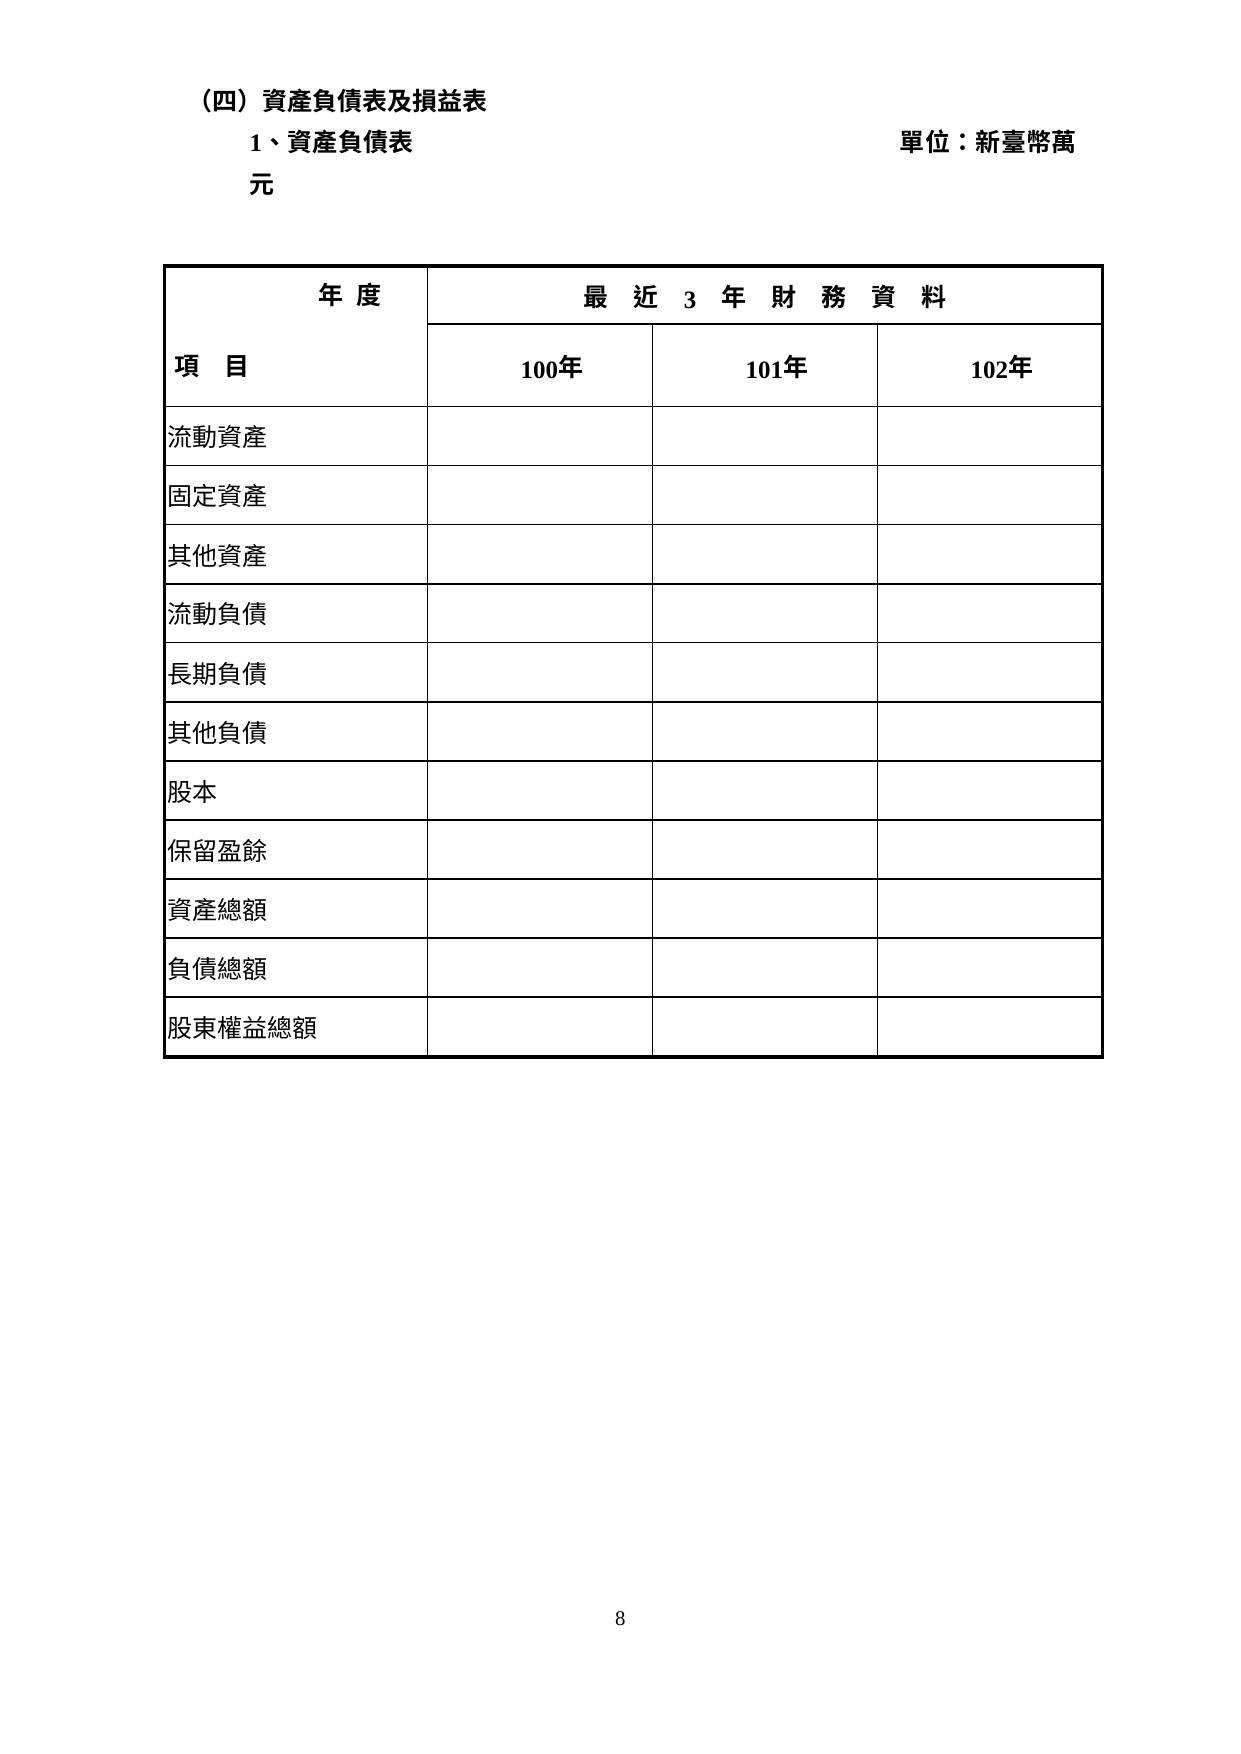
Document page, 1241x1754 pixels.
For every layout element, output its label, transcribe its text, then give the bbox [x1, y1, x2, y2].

table_cell [878, 939, 1101, 996]
table_cell [878, 821, 1101, 878]
text 1、資產負債表 單位：新臺幣萬元 [249, 118, 1078, 202]
table_cell [653, 998, 877, 1055]
table_cell [653, 466, 877, 524]
table_cell [428, 466, 652, 524]
table_cell [878, 703, 1101, 760]
text （四）資產負債表及損益表 [187, 77, 1078, 118]
table_cell [653, 703, 877, 760]
table_cell [653, 939, 877, 996]
table_cell [428, 939, 652, 996]
table_cell [653, 821, 877, 878]
table_header 年 度 項 目 [166, 268, 427, 406]
table_cell 其他資產 [166, 525, 427, 583]
table_cell [878, 466, 1101, 524]
table_cell 100年 [428, 325, 652, 406]
table_cell [428, 407, 652, 465]
table_cell [878, 643, 1101, 701]
table_cell 資產總額 [166, 880, 427, 937]
table_cell 固定資產 [166, 466, 427, 524]
table_cell [428, 880, 652, 937]
table_cell [878, 880, 1101, 937]
table_cell 股東權益總額 [166, 998, 427, 1055]
table_cell [428, 525, 652, 583]
table_cell [428, 821, 652, 878]
table_cell 股本 [166, 762, 427, 819]
table_cell 102年 [878, 325, 1101, 406]
table_cell [428, 998, 652, 1055]
table_cell [653, 525, 877, 583]
table_cell [653, 585, 877, 642]
table_cell [878, 585, 1101, 642]
table_cell [428, 762, 652, 819]
table_cell [428, 703, 652, 760]
table_cell 其他負債 [166, 703, 427, 760]
table_cell 101年 [653, 325, 877, 406]
table_cell [878, 525, 1101, 583]
table_cell 長期負債 [166, 643, 427, 701]
table_cell 流動負債 [166, 585, 427, 642]
table_cell [878, 407, 1101, 465]
table_cell [653, 407, 877, 465]
table_cell 負債總額 [166, 939, 427, 996]
table_cell [428, 643, 652, 701]
table_cell [653, 643, 877, 701]
table_cell 保留盈餘 [166, 821, 427, 878]
table_cell [878, 998, 1101, 1055]
table_header 最 近 3 年 財 務 資 料 [428, 268, 1101, 323]
table_cell [653, 880, 877, 937]
table_cell 流動資產 [166, 407, 427, 465]
table_cell [428, 585, 652, 642]
table_cell [878, 762, 1101, 819]
table_cell [653, 762, 877, 819]
